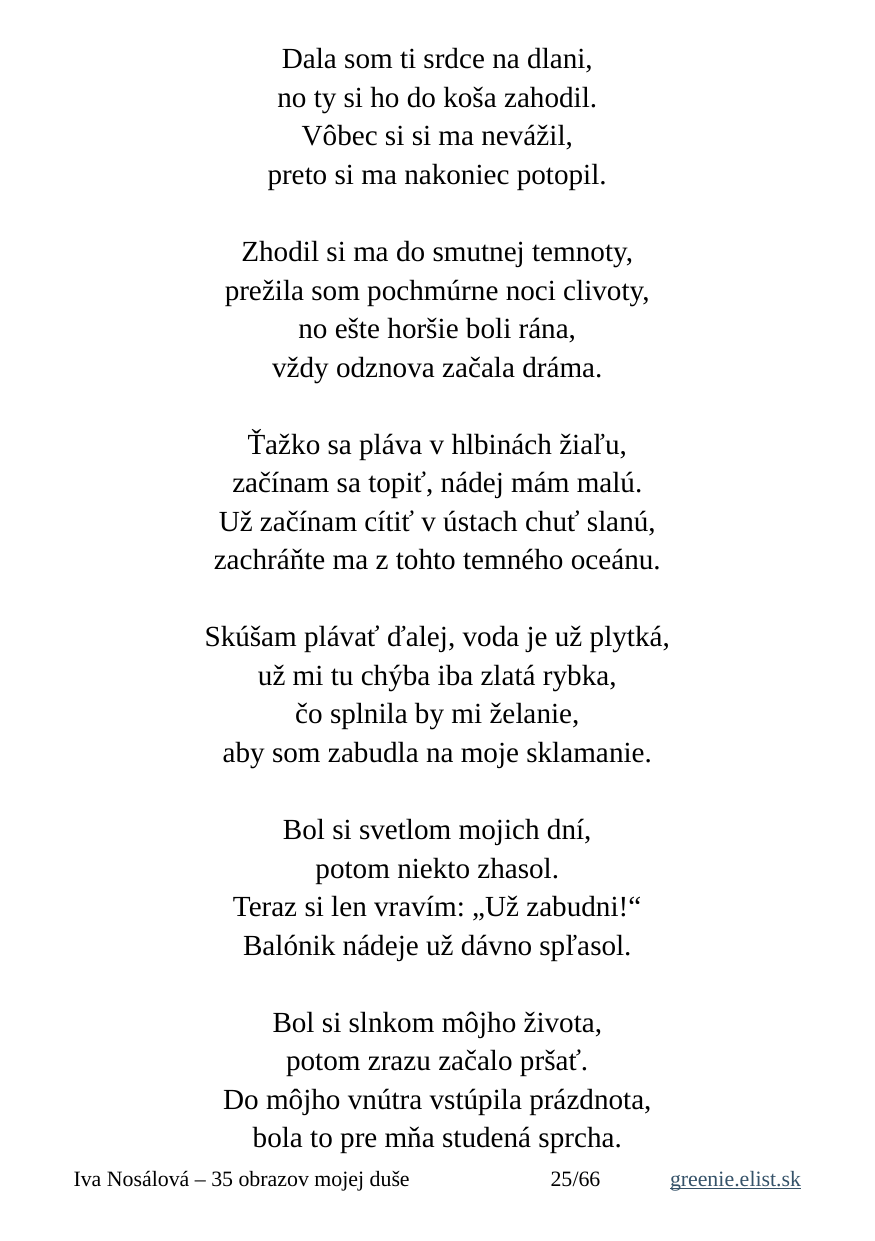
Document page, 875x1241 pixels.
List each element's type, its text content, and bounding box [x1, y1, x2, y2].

text Teraz si len vravím: „Už zabudni!“ [41, 889, 833, 923]
text aby som zabudla na moje sklamanie. [41, 735, 833, 769]
text zachráňte ma z tohto temného oceánu. [41, 542, 833, 576]
text bola to pre mňa studená sprcha. [41, 1121, 833, 1154]
text Už začínam cítiť v ústach chuť slanú, [41, 504, 833, 537]
text Zhodil si ma do smutnej temnoty, [41, 234, 833, 268]
text Balónik nádeje už dávno spľasol. [41, 928, 833, 961]
text Bol si slnkom môjho života, [41, 1005, 833, 1038]
text Vôbec si si ma nevážil, [41, 118, 833, 152]
text začínam sa topiť, nádej mám malú. [41, 465, 833, 499]
text potom zrazu začalo pršať. [41, 1043, 833, 1077]
text no ešte horšie boli rána, [41, 311, 833, 345]
text Dala som ti srdce na dlani, [41, 41, 833, 75]
text no ty si ho do koša zahodil. [41, 80, 833, 113]
text vždy odznova začala dráma. [41, 350, 833, 383]
text Bol si svetlom mojich dní, [41, 812, 833, 846]
text už mi tu chýba iba zlatá rybka, [41, 658, 833, 692]
text Skúšam plávať ďalej, voda je už plytká, [41, 619, 833, 653]
text čo splnila by mi želanie, [41, 697, 833, 730]
text potom niekto zhasol. [41, 851, 833, 884]
text preto si ma nakoniec potopil. [41, 157, 833, 191]
text Ťažko sa pláva v hlbinách žiaľu, [41, 427, 833, 460]
text Do môjho vnútra vstúpila prázdnota, [41, 1082, 833, 1116]
text prežila som pochmúrne noci clivoty, [41, 273, 833, 306]
